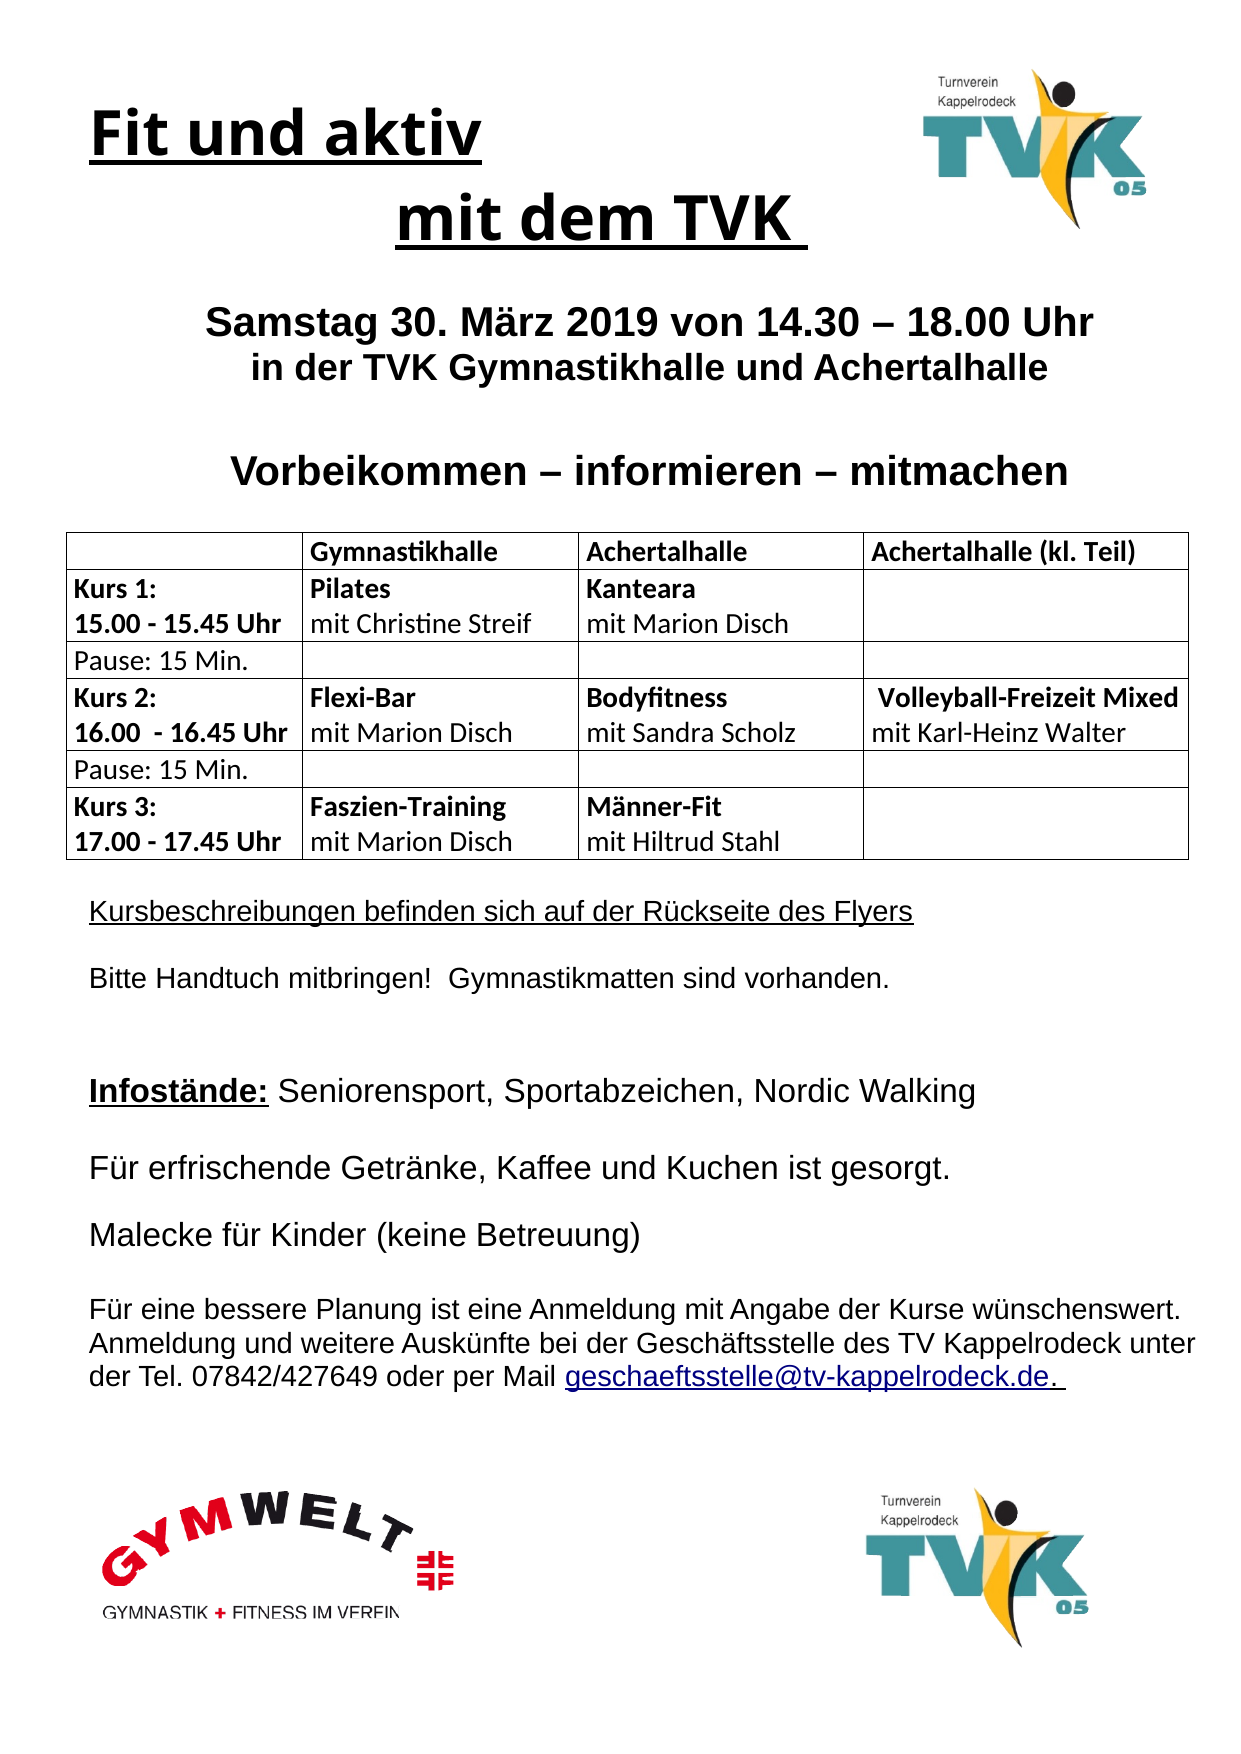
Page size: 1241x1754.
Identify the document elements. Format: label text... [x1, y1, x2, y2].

text [1066, 89, 1211, 174]
table_cell Kurs 2: 16.00 - 16.45 Uhr [67, 679, 302, 750]
table_cell [864, 642, 1188, 678]
table_cell [579, 751, 863, 787]
table_cell [303, 642, 578, 678]
table_cell Pause: 15 Min. [67, 642, 302, 678]
table_cell Kurs 3: 17.00 - 17.45 Uhr [67, 788, 302, 859]
text Bitte Handtuch mitbringen! Gymnastikmatten sind vorhanden. [89, 961, 1211, 994]
table_cell [864, 751, 1188, 787]
text Kursbeschreibungen befinden sich auf der Rückseite des Flyers [89, 894, 1211, 927]
table_cell Kanteara mit Marion Disch [579, 570, 863, 641]
table_cell [864, 570, 1188, 641]
table_cell Pause: 15 Min. [67, 751, 302, 787]
text in der TVK Gymnastikhalle und Achertalhalle [89, 345, 1211, 388]
table_cell Bodyfitness mit Sandra Scholz [579, 679, 863, 750]
table_cell Flexi-Bar mit Marion Disch [303, 679, 578, 750]
text Malecke für Kinder (keine Betreuung) [89, 1215, 1211, 1254]
table_cell Faszien-Training mit Marion Disch [303, 788, 578, 859]
table_header Achertalhalle [579, 533, 863, 569]
table_header [67, 533, 302, 569]
table_cell [864, 788, 1188, 859]
table_cell [579, 642, 863, 678]
table_cell Pilates mit Christine Streif [303, 570, 578, 641]
text Für erfrischende Getränke, Kaffee und Kuchen ist gesorgt. [89, 1148, 1211, 1187]
text Vorbeikommen – informieren – mitmachen [89, 446, 1211, 494]
text Samstag 30. März 2019 von 14.30 – 18.00 Uhr [89, 297, 1211, 345]
table_header Achertalhalle (kl. Teil) [864, 533, 1188, 569]
table_header Gymnastikhalle [303, 533, 578, 569]
table_cell Männer-Fit mit Hiltrud Stahl [579, 788, 863, 859]
text Infostände: Seniorensport, Sportabzeichen, Nordic Walking [89, 1071, 1211, 1110]
table_cell Kurs 1: 15.00 - 15.45 Uhr [67, 570, 302, 641]
table_cell [303, 751, 578, 787]
text Fit und aktiv [89, 89, 1040, 174]
text Anmeldung und weitere Auskünfte bei der Geschäftsstelle des TV Kappelrodeck unter der Tel. 07842/427649 oder per Mail geschaeftsstelle@tv-kappelrodeck.de. [89, 1326, 1211, 1393]
table_cell Volleyball-Freizeit Mixed mit Karl-Heinz Walter [864, 679, 1188, 750]
text Für eine bessere Planung ist eine Anmeldung mit Angabe der Kurse wünschenswert. [89, 1292, 1211, 1326]
text mit dem TVK [89, 174, 1211, 259]
